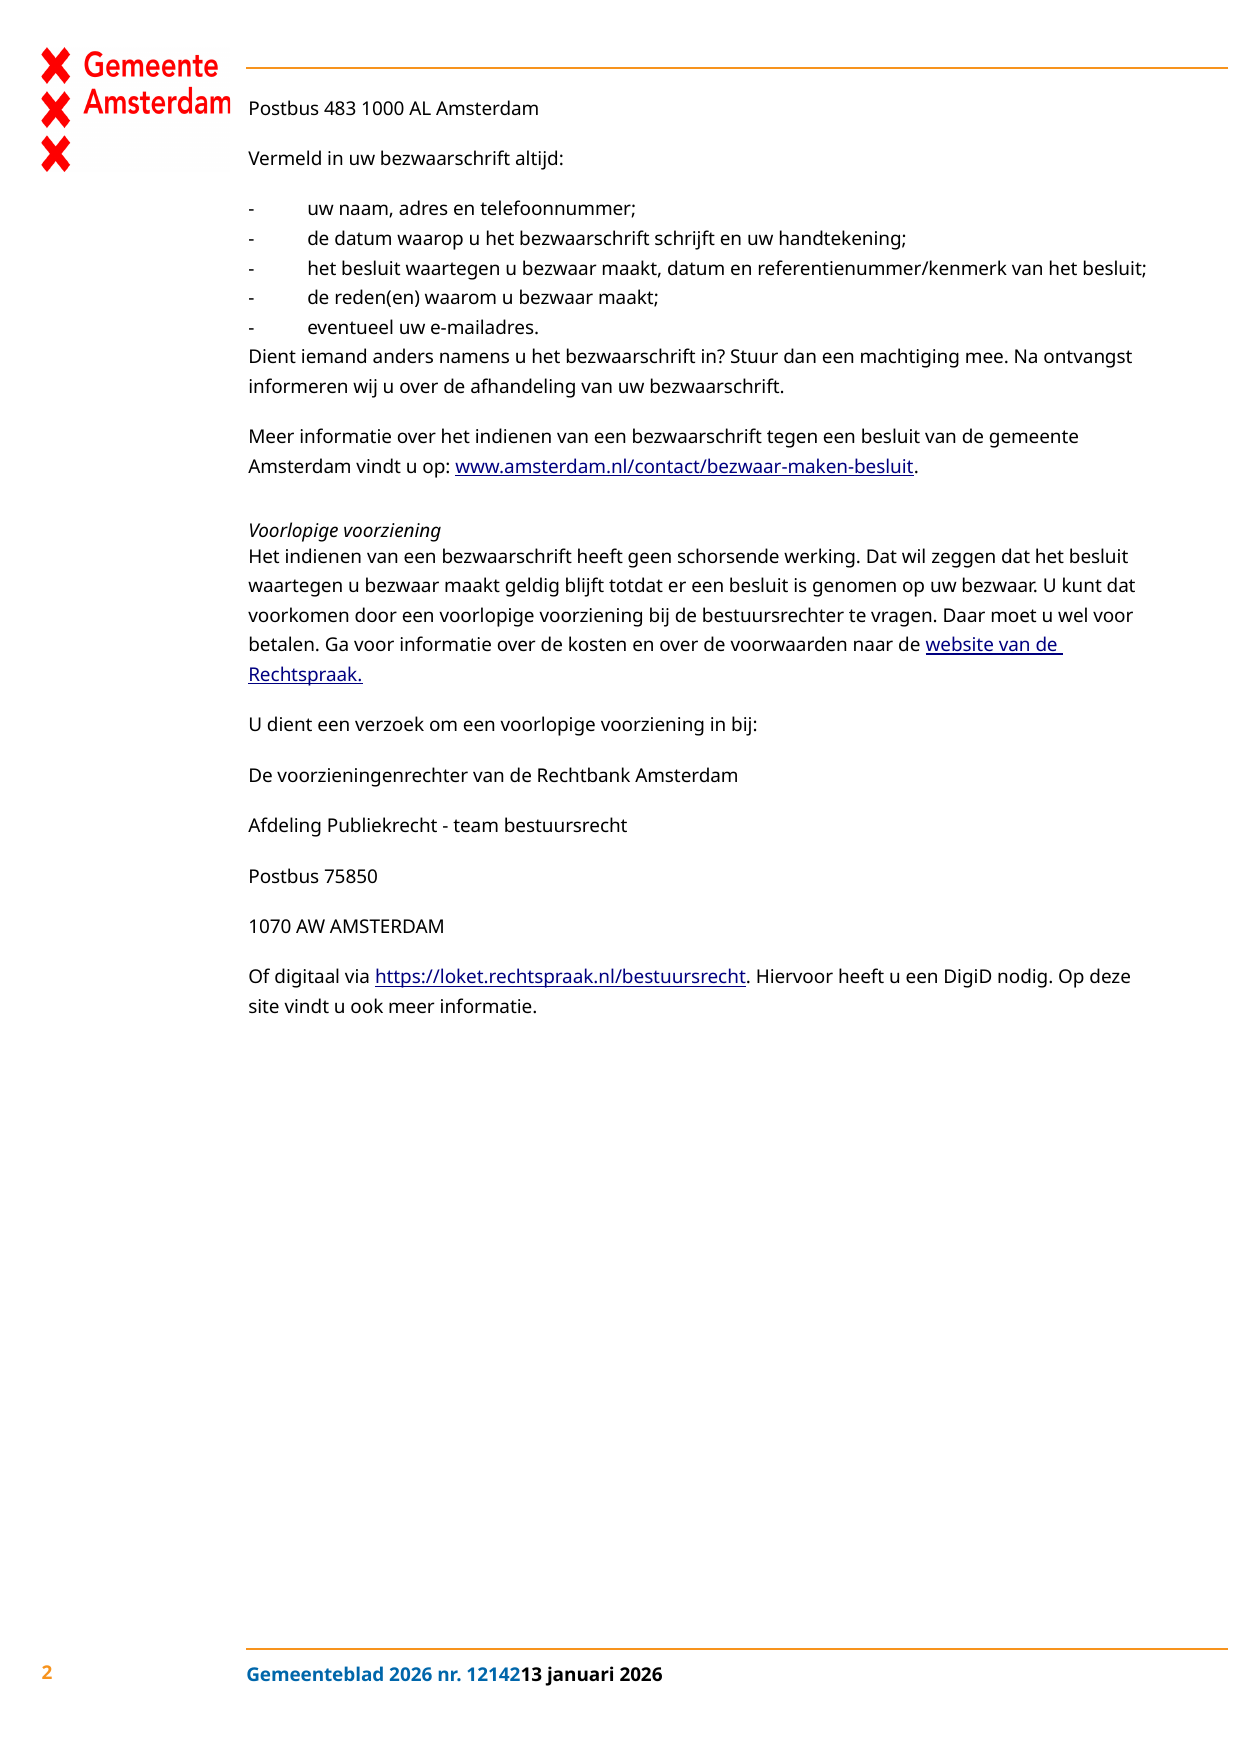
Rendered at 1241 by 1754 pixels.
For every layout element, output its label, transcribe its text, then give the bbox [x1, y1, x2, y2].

text Dient iemand anders namens u het bezwaarschrift in? Stuur dan een machtiging mee. Na ontvangst informeren wij u over de afhandeling van uw bezwaarschrift. [248, 343, 1152, 399]
text 1070 AW AMSTERDAM [248, 913, 1152, 939]
list het besluit waartegen u bezwaar maakt, datum en referentienummer/kenmerk van het besluit; [248, 255, 1152, 281]
text Of digitaal via https://loket.rechtspraak.nl/bestuursrecht. Hiervoor heeft u een DigiD nodig. Op deze site vindt u ook meer informatie. [248, 964, 1152, 1019]
text Postbus 483 1000 AL Amsterdam [248, 95, 1152, 121]
list de datum waarop u het bezwaarschrift schrijft en uw handtekening; [248, 225, 1152, 251]
list eventueel uw e-mailadres. [248, 314, 1152, 340]
text Het indienen van een bezwaarschrift heeft geen schorsende werking. Dat wil zeggen dat het besluit waartegen u bezwaar maakt geldig blijft totdat er een besluit is genomen op uw bezwaar. U kunt dat voorkomen door een voorlopige voorziening bij de bestuursrechter te vragen. Daar moet u wel voor betalen. Ga voor informatie over de kosten en over de voorwaarden naar de website van de Rechtspraak. [248, 543, 1152, 687]
list uw naam, adres en telefoonnummer; [248, 196, 1152, 221]
text Postbus 75850 [248, 863, 1152, 888]
text U dient een verzoek om een voorlopige voorziening in bij: [248, 712, 1152, 737]
text Afdeling Publiekrecht - team bestuursrecht [248, 812, 1152, 838]
text De voorzieningenrechter van de Rechtbank Amsterdam [248, 762, 1152, 788]
picture [41, 47, 231, 172]
text Vermeld in uw bezwaarschrift altijd: [248, 145, 1152, 171]
text Meer informatie over het indienen van een bezwaarschrift tegen een besluit van de gemeente Amsterdam vindt u op: www.amsterdam.nl/contact/bezwaar-maken-besluit. [248, 423, 1152, 479]
list de reden(en) waarom u bezwaar maakt; [248, 284, 1152, 310]
text Voorlopige voorziening [248, 517, 1152, 543]
